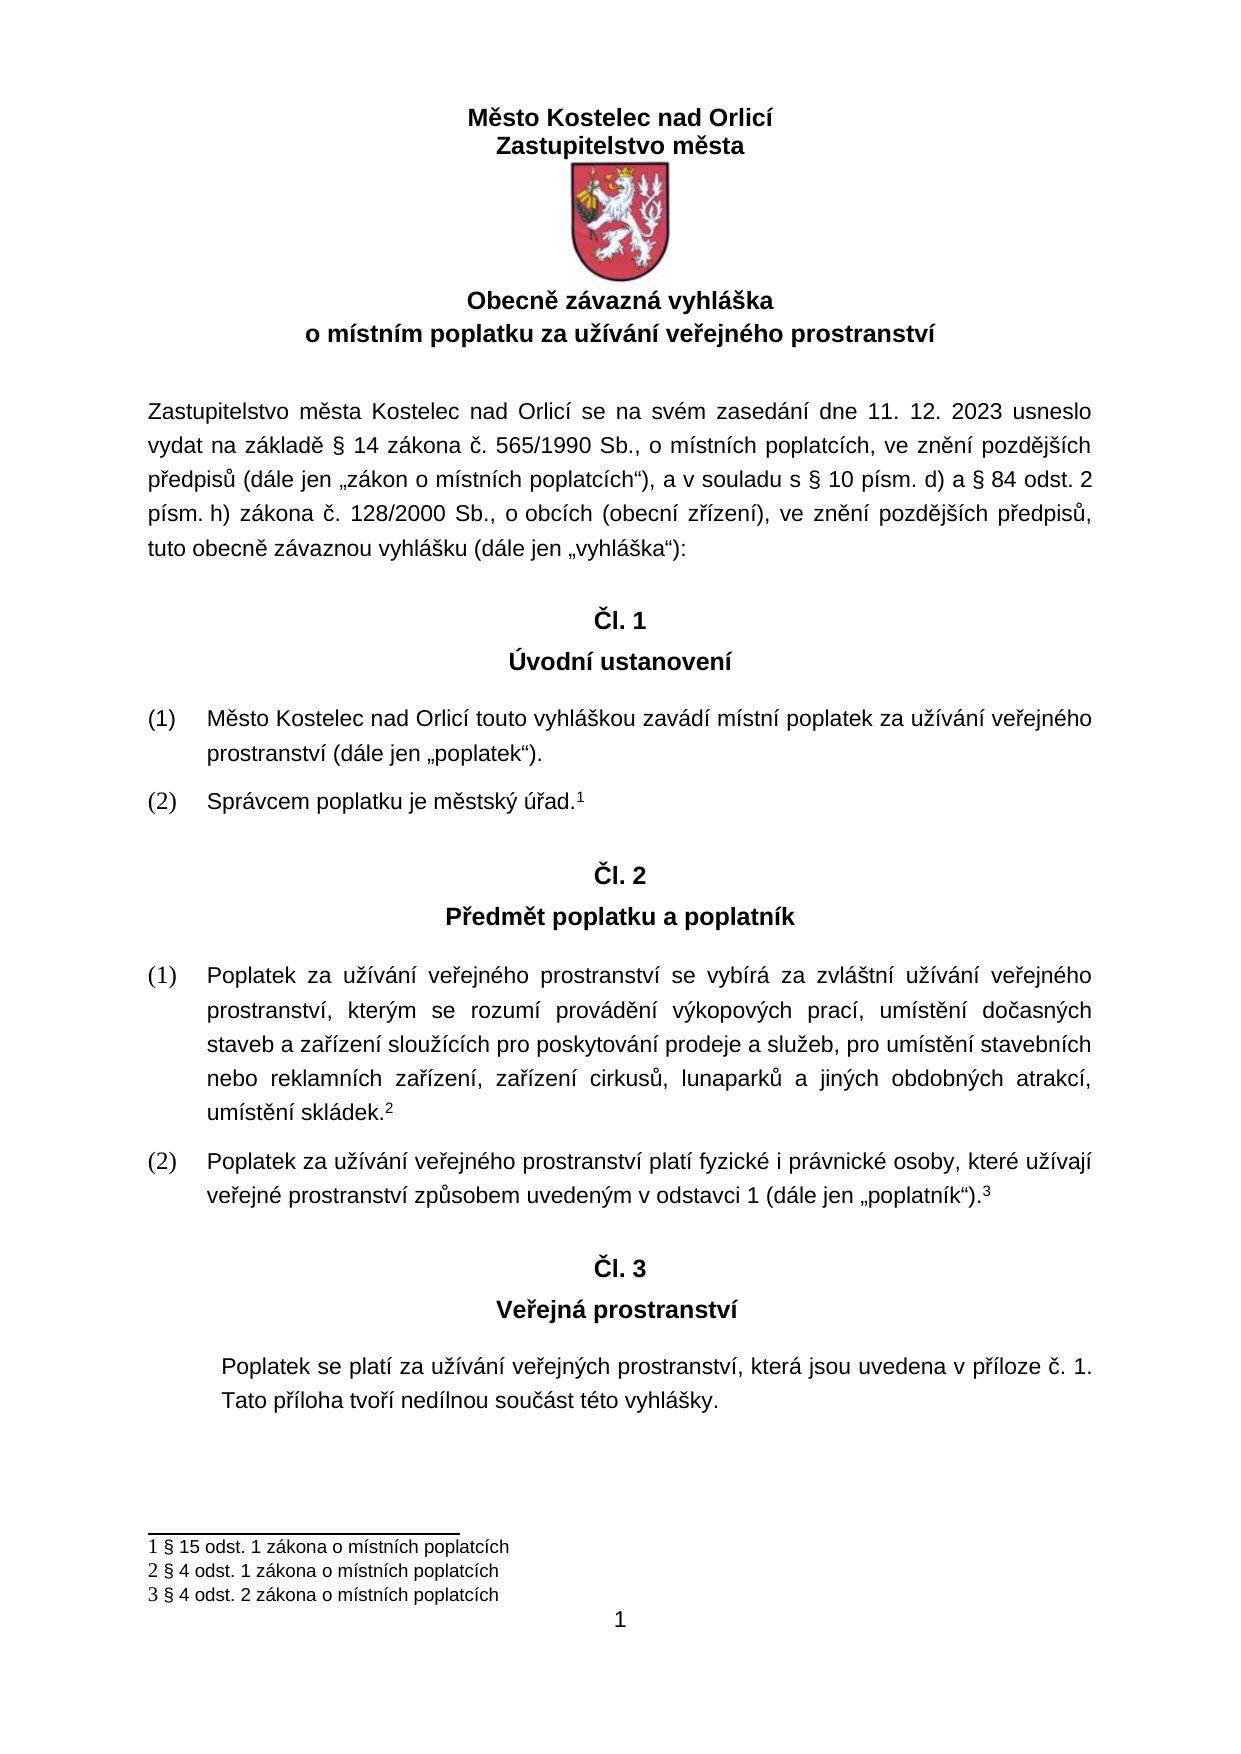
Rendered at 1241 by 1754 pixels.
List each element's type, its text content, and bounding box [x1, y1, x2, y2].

list § 4 odst. 2 zákona o místních poplatcích [148, 1582, 1093, 1606]
text Město Kostelec nad Orlicí [148, 102, 1093, 131]
text Zastupitelstvo města [148, 131, 1093, 160]
text Zastupitelstvo města Kostelec nad Orlicí se na svém zasedání dne 11. 12. 2023 usneslo vydat na základě § 14 zákona č. 565/1990 Sb., o místních poplatcích, ve znění pozdějších předpisů (dále jen „zákon o místních poplatcích“), a v souladu s § 10 písm. d) a § 84 odst. 2 písm. h) zákona č. 128/2000 Sb., o obcích (obecní zřízení), ve znění pozdějších předpisů, tuto obecně závaznou vyhlášku (dále jen „vyhláška“): [148, 398, 1093, 561]
list Poplatek za užívání veřejného prostranství platí fyzické i právnické osoby, které užívají veřejné prostranství způsobem uvedeným v odstavci 1 (dále jen „poplatník“). [148, 1146, 1093, 1209]
text o místním poplatku za užívání veřejného prostranství [148, 319, 1093, 348]
text Obecně závazná vyhláška [148, 286, 1093, 315]
list Město Kostelec nad Orlicí touto vyhláškou zavádí místní poplatek za užívání veřejného prostranství (dále jen „poplatek“). [148, 705, 1093, 766]
list § 15 odst. 1 zákona o místních poplatcích [148, 1534, 1093, 1558]
list Správcem poplatku je městský úřad. [148, 786, 1093, 815]
list § 4 odst. 1 zákona o místních poplatcích [148, 1558, 1093, 1582]
text Čl. 2 [148, 861, 1093, 890]
text Čl. 1 [148, 606, 1093, 635]
text Úvodní ustanovení [148, 647, 1093, 676]
text Poplatek se platí za užívání veřejných prostranství, která jsou uvedena v příloze č. 1. Tato příloha tvoří nedílnou součást této vyhlášky. [221, 1353, 1093, 1414]
list Poplatek za užívání veřejného prostranství se vybírá za zvláštní užívání veřejného prostranství, kterým se rozumí provádění výkopových prací, umístění dočasných staveb a zařízení sloužících pro poskytování prodeje a služeb, pro umístění stavebních nebo reklamních zařízení, zařízení cirkusů, lunaparků a jiných obdobných atrakcí, umístění skládek. [148, 960, 1093, 1126]
text Čl. 3 [148, 1254, 1093, 1283]
text Předmět poplatku a poplatník [148, 902, 1093, 931]
text Veřejná prostranství [148, 1295, 1093, 1324]
